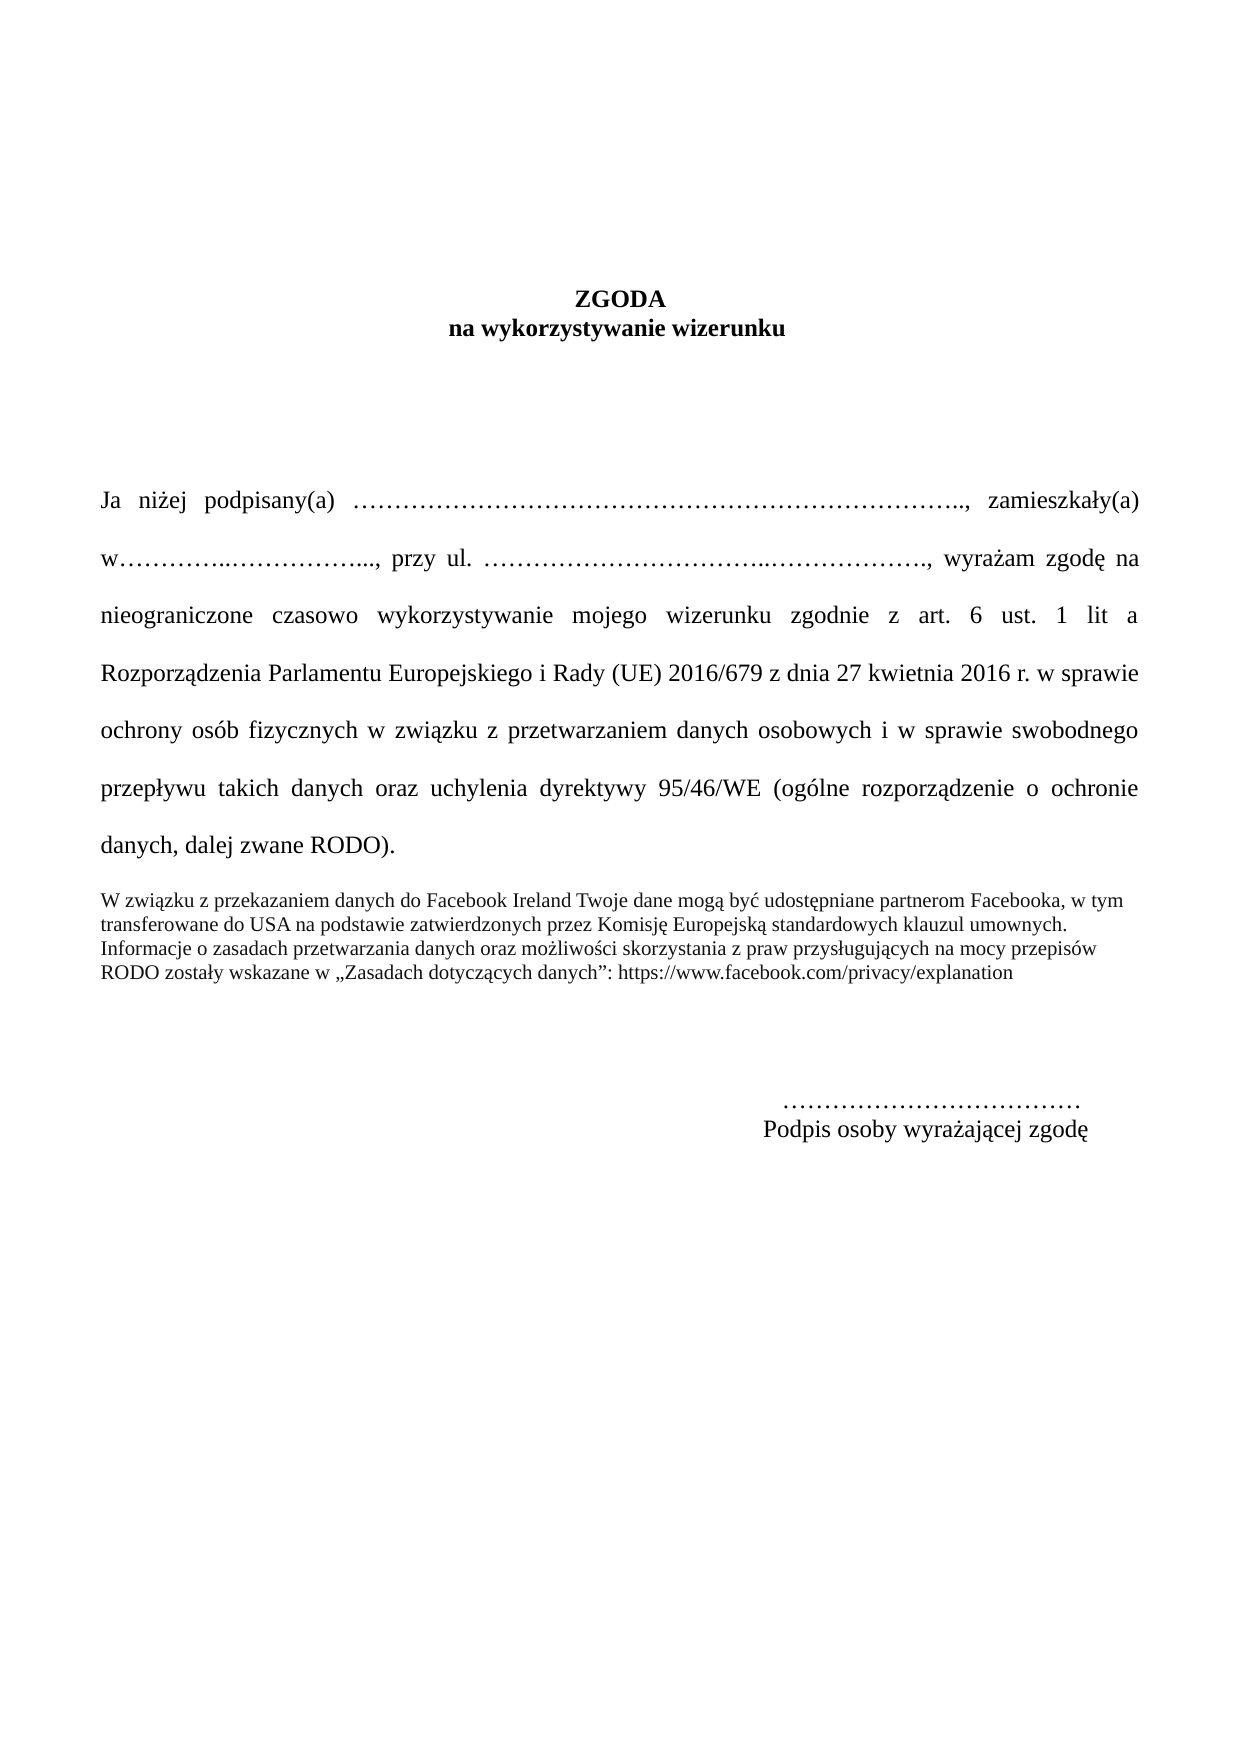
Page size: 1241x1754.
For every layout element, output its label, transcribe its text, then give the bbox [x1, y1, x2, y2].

text W związku z przekazaniem danych do Facebook Ireland Twoje dane mogą być udostępniane partnerom Facebooka, w tym transferowane do USA na podstawie zatwierdzonych przez Komisję Europejską standardowych klauzul umownych. Informacje o zasadach przetwarzania danych oraz możliwości skorzystania z praw przysługujących na mocy przepisów RODO zostały wskazane w „Zasadach dotyczących danych”: https://www.facebook.com/privacy/explanation [100, 888, 1140, 984]
text ……………………………… [100, 1085, 1140, 1114]
text na wykorzystywanie wizerunku [100, 313, 1140, 341]
text Ja niżej podpisany(a) ……………………………………………………………….., zamieszkały(a) w…………..……………..., przy ul. ……………………………..………………., wyrażam zgodę na nieograniczone czasowo wykorzystywanie mojego wizerunku zgodnie z art. 6 ust. 1 lit a Rozporządzenia Parlamentu Europejskiego i Rady (UE) 2016/679 z dnia 27 kwietnia 2016 r. w sprawie ochrony osób fizycznych w związku z przetwarzaniem danych osobowych i w sprawie swobodnego przepływu takich danych oraz uchylenia dyrektywy 95/46/WE (ogólne rozporządzenie o ochronie danych, dalej zwane RODO). [100, 485, 1140, 859]
text ZGODA [100, 284, 1140, 313]
text Podpis osoby wyrażającej zgodę [100, 1114, 1140, 1142]
